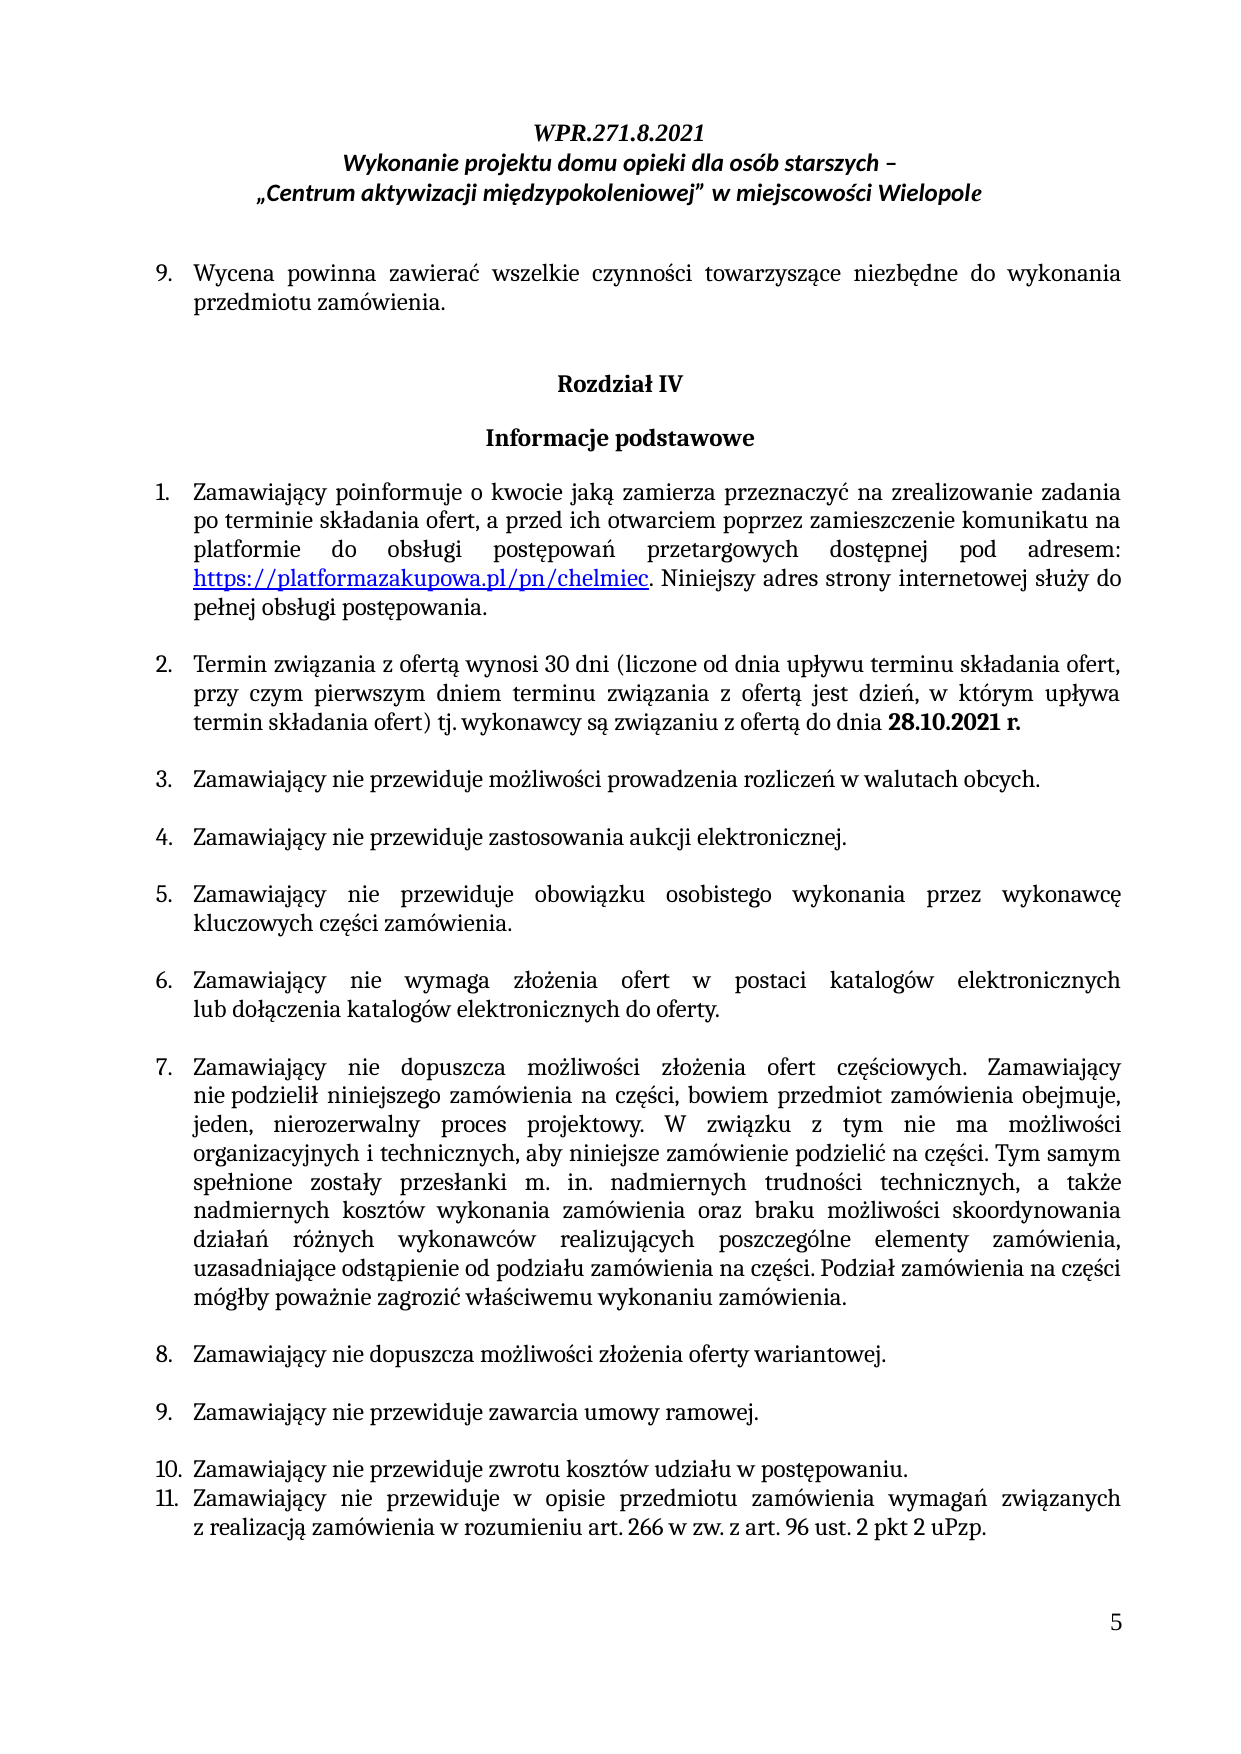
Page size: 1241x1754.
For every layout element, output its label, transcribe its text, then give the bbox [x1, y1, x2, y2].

list Zamawiający nie przewiduje obowiązku osobistego wykonania przez wykonawcę kluczowych części zamówienia. [156, 880, 1122, 937]
list Zamawiający nie przewiduje zastosowania aukcji elektronicznej. [156, 822, 1122, 851]
text Rozdział IV [118, 370, 1122, 399]
list Zamawiający nie przewiduje zwrotu kosztów udziału w postępowaniu. [156, 1455, 1122, 1484]
list Zamawiający nie wymaga złożenia ofert w postaci katalogów elektronicznych lub dołączenia katalogów elektronicznych do oferty. [156, 966, 1122, 1024]
list Zamawiający nie przewiduje możliwości prowadzenia rozliczeń w walutach obcych. [156, 765, 1122, 794]
list Zamawiający nie przewiduje w opisie przedmiotu zamówienia wymagań związanych z realizacją zamówienia w rozumieniu art. 266 w zw. z art. 96 ust. 2 pkt 2 uPzp. [156, 1484, 1122, 1541]
list Termin związania z ofertą wynosi 30 dni (liczone od dnia upływu terminu składania ofert, przy czym pierwszym dniem terminu związania z ofertą jest dzień, w którym upływa termin składania ofert) tj. wykonawcy są związaniu z ofertą do dnia 28.10.2021 r. [156, 650, 1122, 736]
list Zamawiający nie przewiduje zawarcia umowy ramowej. [156, 1397, 1122, 1426]
list Zamawiający nie dopuszcza możliwości złożenia ofert częściowych. Zamawiający nie podzielił niniejszego zamówienia na części, bowiem przedmiot zamówienia obejmuje, jeden, nierozerwalny proces projektowy. W związku z tym nie ma możliwości organizacyjnych i technicznych, aby niniejsze zamówienie podzielić na części. Tym samym spełnione zostały przesłanki m. in. nadmiernych trudności technicznych, a także nadmiernych kosztów wykonania zamówienia oraz braku możliwości skoordynowania działań różnych wykonawców realizujących poszczególne elementy zamówienia, uzasadniające odstąpienie od podziału zamówienia na części. Podział zamówienia na części mógłby poważnie zagrozić właściwemu wykonaniu zamówienia. [156, 1052, 1122, 1311]
list Wycena powinna zawierać wszelkie czynności towarzyszące niezbędne do wykonania przedmiotu zamówienia. [156, 259, 1122, 316]
text Informacje podstawowe [118, 424, 1122, 452]
list Zamawiający nie dopuszcza możliwości złożenia oferty wariantowej. [156, 1340, 1122, 1369]
list Zamawiający poinformuje o kwocie jaką zamierza przeznaczyć na zrealizowanie zadania po terminie składania ofert, a przed ich otwarciem poprzez zamieszczenie komunikatu na platformie do obsługi postępowań przetargowych dostępnej pod adresem: https://platformazakupowa.pl/pn/chelmiec. Niniejszy adres strony internetowej służy do pełnej obsługi postępowania. [156, 477, 1122, 621]
